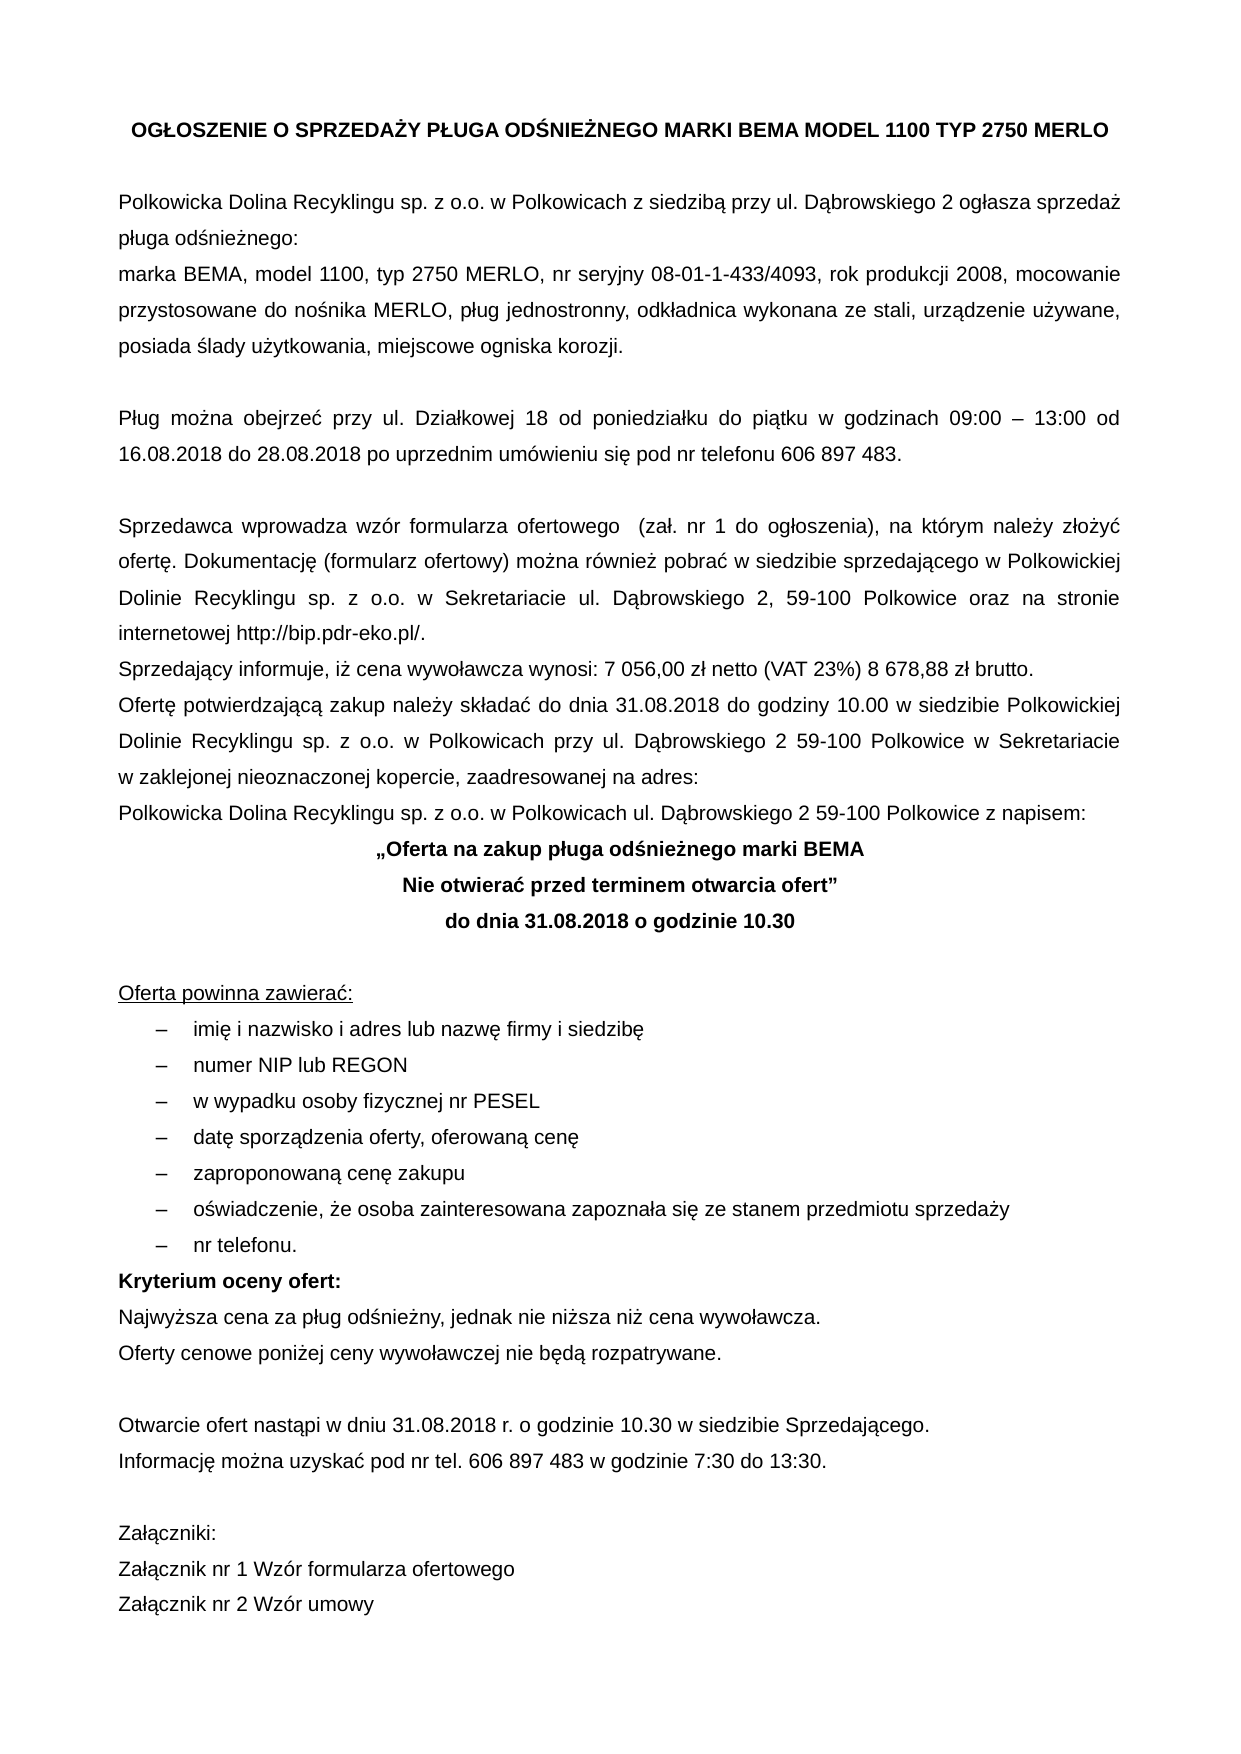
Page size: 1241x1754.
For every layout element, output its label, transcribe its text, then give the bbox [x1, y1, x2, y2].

text Polkowicka Dolina Recyklingu sp. z o.o. w Polkowicach z siedzibą przy ul. Dąbrowskiego 2 ogłasza sprzedaż pługa odśnieżnego: [118, 190, 1122, 250]
text Załączniki: [118, 1520, 1122, 1544]
text do dnia 31.08.2018 o godzinie 10.30 [118, 909, 1122, 933]
list zaproponowaną cenę zakupu [156, 1161, 1122, 1185]
list numer NIP lub REGON [156, 1053, 1122, 1077]
list oświadczenie, że osoba zainteresowana zapoznała się ze stanem przedmiotu sprzedaży [156, 1197, 1122, 1221]
text Ofertę potwierdzającą zakup należy składać do dnia 31.08.2018 do godziny 10.00 w siedzibie Polkowickiej Dolinie Recyklingu sp. z o.o. w Polkowicach przy ul. Dąbrowskiego 2 59-100 Polkowice w Sekretariacie w zaklejonej nieoznaczonej kopercie, zaadresowanej na adres: [118, 693, 1122, 789]
text Załącznik nr 1 Wzór formularza ofertowego [118, 1556, 1122, 1580]
text Polkowicka Dolina Recyklingu sp. z o.o. w Polkowicach ul. Dąbrowskiego 2 59-100 Polkowice z napisem: [118, 801, 1122, 825]
list w wypadku osoby fizycznej nr PESEL [156, 1089, 1122, 1113]
text OGŁOSZENIE O SPRZEDAŻY PŁUGA ODŚNIEŻNEGO MARKI BEMA MODEL 1100 TYP 2750 MERLO [118, 118, 1122, 142]
text Pług można obejrzeć przy ul. Działkowej 18 od poniedziałku do piątku w godzinach 09:00 – 13:00 od 16.08.2018 do 28.08.2018 po uprzednim umówieniu się pod nr telefonu 606 897 483. [118, 406, 1122, 466]
text „Oferta na zakup pługa odśnieżnego marki BEMA [118, 837, 1122, 861]
text Sprzedający informuje, iż cena wywoławcza wynosi: 7 056,00 zł netto (VAT 23%) 8 678,88 zł brutto. [118, 657, 1122, 681]
text Otwarcie ofert nastąpi w dniu 31.08.2018 r. o godzinie 10.30 w siedzibie Sprzedającego. [118, 1413, 1122, 1437]
text marka BEMA, model 1100, typ 2750 MERLO, nr seryjny 08-01-1-433/4093, rok produkcji 2008, mocowanie przystosowane do nośnika MERLO, pług jednostronny, odkładnica wykonana ze stali, urządzenie używane, posiada ślady użytkowania, miejscowe ogniska korozji. [118, 262, 1122, 358]
text Oferty cenowe poniżej ceny wywoławczej nie będą rozpatrywane. [118, 1341, 1122, 1365]
text Załącznik nr 2 Wzór umowy [118, 1592, 1122, 1616]
text Nie otwierać przed terminem otwarcia ofert” [118, 873, 1122, 897]
list imię i nazwisko i adres lub nazwę firmy i siedzibę [156, 1017, 1122, 1041]
list datę sporządzenia oferty, oferowaną cenę [156, 1125, 1122, 1149]
text Najwyższa cena za pług odśnieżny, jednak nie niższa niż cena wywoławcza. [118, 1305, 1122, 1329]
text Informację można uzyskać pod nr tel. 606 897 483 w godzinie 7:30 do 13:30. [118, 1448, 1122, 1472]
text Sprzedawca wprowadza wzór formularza ofertowego (zał. nr 1 do ogłoszenia), na którym należy złożyć ofertę. Dokumentację (formularz ofertowy) można również pobrać w siedzibie sprzedającego w Polkowickiej Dolinie Recyklingu sp. z o.o. w Sekretariacie ul. Dąbrowskiego 2, 59-100 Polkowice oraz na stronie internetowej http://bip.pdr-eko.pl/. [118, 513, 1122, 645]
text Oferta powinna zawierać: [118, 981, 1122, 1004]
text Kryterium oceny ofert: [118, 1269, 1122, 1293]
list nr telefonu. [156, 1233, 1122, 1257]
